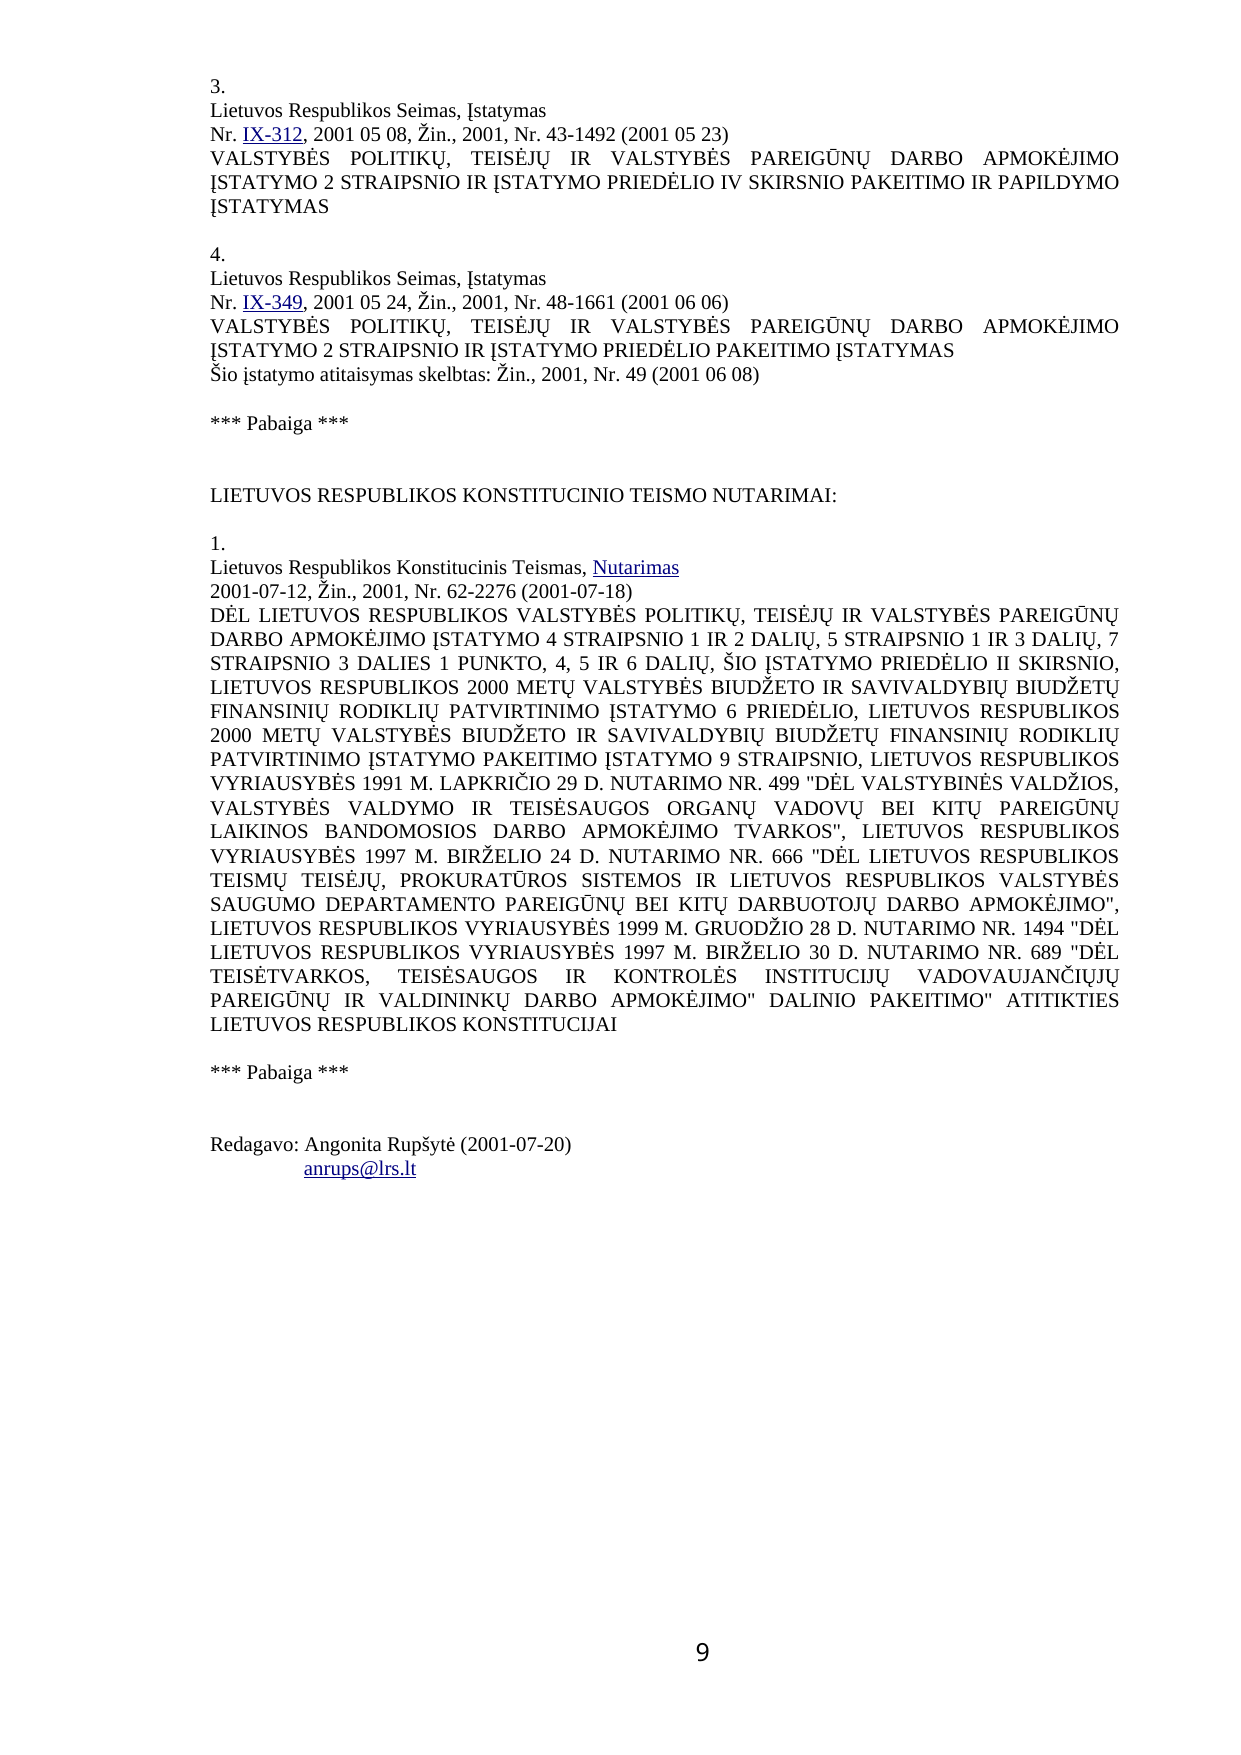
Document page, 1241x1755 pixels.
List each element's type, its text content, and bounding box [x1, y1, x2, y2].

text *** Pabaiga *** [210, 410, 1120, 434]
text *** Pabaiga *** [210, 1060, 1120, 1084]
text Nr. IX-312, 2001 05 08, Žin., 2001, Nr. 43-1492 (2001 05 23) [210, 122, 1120, 146]
text LIETUVOS RESPUBLIKOS KONSTITUCINIO TEISMO NUTARIMAI: [210, 483, 1120, 507]
text Šio įstatymo atitaisymas skelbtas: Žin., 2001, Nr. 49 (2001 06 08) [210, 362, 1120, 386]
text Nr. IX-349, 2001 05 24, Žin., 2001, Nr. 48-1661 (2001 06 06) [210, 290, 1120, 314]
text VALSTYBĖS POLITIKŲ, TEISĖJŲ IR VALSTYBĖS PAREIGŪNŲ DARBO APMOKĖJIMO ĮSTATYMO 2 STRAIPSNIO IR ĮSTATYMO PRIEDĖLIO IV SKIRSNIO PAKEITIMO IR PAPILDYMO ĮSTATYMAS [210, 146, 1120, 218]
text 2001-07-12, Žin., 2001, Nr. 62-2276 (2001-07-18) [210, 579, 1120, 603]
text Redagavo: Angonita Rupšytė (2001-07-20) [210, 1132, 1120, 1156]
text DĖL LIETUVOS RESPUBLIKOS VALSTYBĖS POLITIKŲ, TEISĖJŲ IR VALSTYBĖS PAREIGŪNŲ DARBO APMOKĖJIMO ĮSTATYMO 4 STRAIPSNIO 1 IR 2 DALIŲ, 5 STRAIPSNIO 1 IR 3 DALIŲ, 7 STRAIPSNIO 3 DALIES 1 PUNKTO, 4, 5 IR 6 DALIŲ, ŠIO ĮSTATYMO PRIEDĖLIO II SKIRSNIO, LIETUVOS RESPUBLIKOS 2000 METŲ VALSTYBĖS BIUDŽETO IR SAVIVALDYBIŲ BIUDŽETŲ FINANSINIŲ RODIKLIŲ PATVIRTINIMO ĮSTATYMO 6 PRIEDĖLIO, LIETUVOS RESPUBLIKOS 2000 METŲ VALSTYBĖS BIUDŽETO IR SAVIVALDYBIŲ BIUDŽETŲ FINANSINIŲ RODIKLIŲ PATVIRTINIMO ĮSTATYMO PAKEITIMO ĮSTATYMO 9 STRAIPSNIO, LIETUVOS RESPUBLIKOS VYRIAUSYBĖS 1991 M. LAPKRIČIO 29 D. NUTARIMO NR. 499 "DĖL VALSTYBINĖS VALDŽIOS, VALSTYBĖS VALDYMO IR TEISĖSAUGOS ORGANŲ VADOVŲ BEI KITŲ PAREIGŪNŲ LAIKINOS BANDOMOSIOS DARBO APMOKĖJIMO TVARKOS", LIETUVOS RESPUBLIKOS VYRIAUSYBĖS 1997 M. BIRŽELIO 24 D. NUTARIMO NR. 666 "DĖL LIETUVOS RESPUBLIKOS TEISMŲ TEISĖJŲ, PROKURATŪROS SISTEMOS IR LIETUVOS RESPUBLIKOS VALSTYBĖS SAUGUMO DEPARTAMENTO PAREIGŪNŲ BEI KITŲ DARBUOTOJŲ DARBO APMOKĖJIMO", LIETUVOS RESPUBLIKOS VYRIAUSYBĖS 1999 M. GRUODŽIO 28 D. NUTARIMO NR. 1494 "DĖL LIETUVOS RESPUBLIKOS VYRIAUSYBĖS 1997 M. BIRŽELIO 30 D. NUTARIMO NR. 689 "DĖL TEISĖTVARKOS, TEISĖSAUGOS IR KONTROLĖS INSTITUCIJŲ VADOVAUJANČIŲJŲ PAREIGŪNŲ IR VALDININKŲ DARBO APMOKĖJIMO" DALINIO PAKEITIMO" ATITIKTIES LIETUVOS RESPUBLIKOS KONSTITUCIJAI [210, 603, 1120, 1036]
text VALSTYBĖS POLITIKŲ, TEISĖJŲ IR VALSTYBĖS PAREIGŪNŲ DARBO APMOKĖJIMO ĮSTATYMO 2 STRAIPSNIO IR ĮSTATYMO PRIEDĖLIO PAKEITIMO ĮSTATYMAS [210, 314, 1120, 362]
text 3. [210, 73, 1120, 98]
text Lietuvos Respublikos Konstitucinis Teismas, Nutarimas [210, 555, 1120, 579]
text Lietuvos Respublikos Seimas, Įstatymas [210, 98, 1120, 122]
text anrups@lrs.lt [210, 1156, 1120, 1180]
text Lietuvos Respublikos Seimas, Įstatymas [210, 266, 1120, 290]
text 4. [210, 242, 1120, 266]
text 1. [210, 531, 1120, 555]
